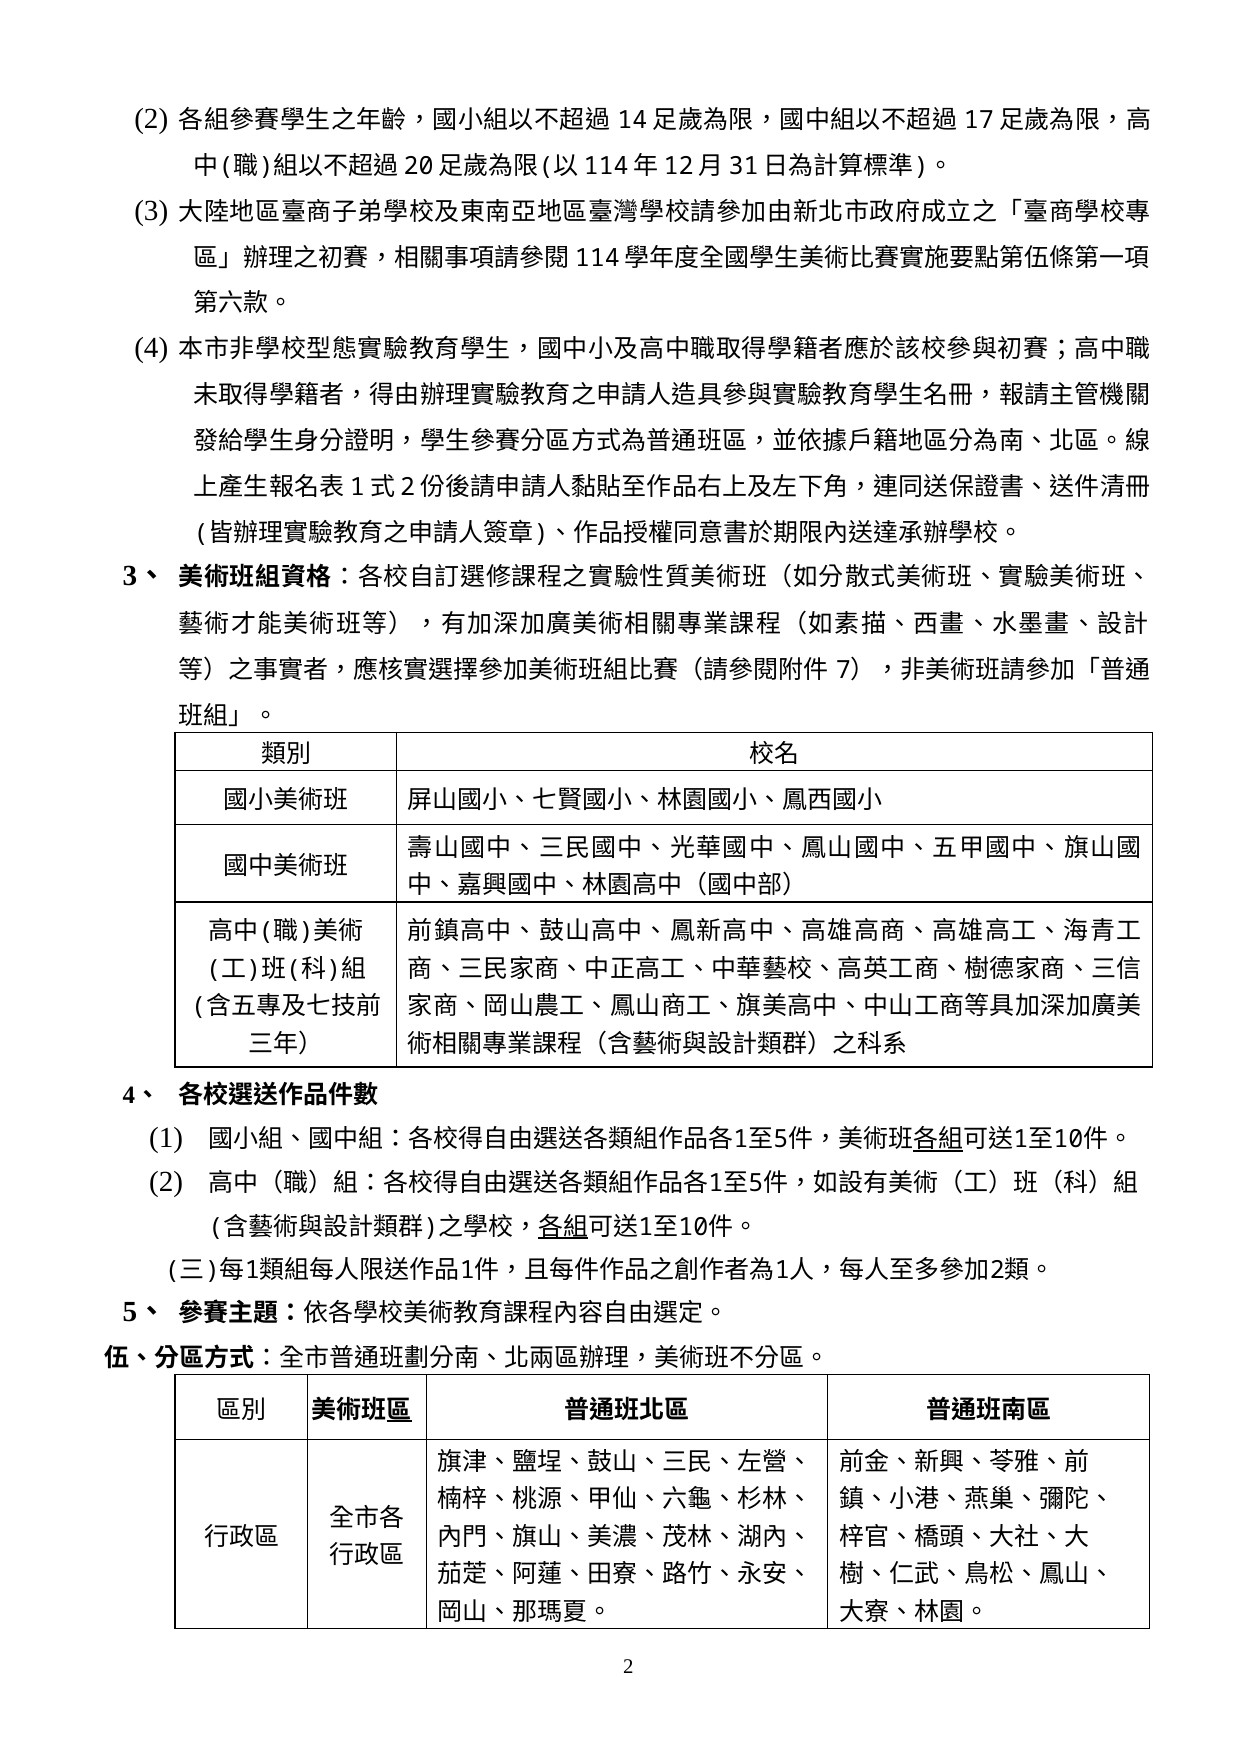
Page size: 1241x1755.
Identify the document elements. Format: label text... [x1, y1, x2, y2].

table_cell 國小美術班 [176, 771, 396, 824]
table_header 普通班北區 [427, 1375, 827, 1439]
table_cell 壽山國中、三民國中、光華國中、鳳山國中、五甲國中、旗山國中、嘉興國中、林園高中（國中部） [397, 825, 1152, 901]
list 參賽主題：依各學校美術教育課程內容自由選定。 [122, 1286, 1152, 1330]
table_cell 行政區 [176, 1440, 307, 1627]
list 各校選送作品件數 [122, 1067, 1152, 1111]
table_header 區別 [176, 1375, 307, 1439]
list 各組參賽學生之年齡，國小組以不超過14足歲為限，國中組以不超過17足歲為限，高中(職)組以不超過20足歲為限(以114年12月31日為計算標準)。 [134, 90, 1152, 182]
text 伍、分區方式：全市普通班劃分南、北兩區辦理，美術班不分區。 [104, 1330, 1152, 1374]
list 大陸地區臺商子弟學校及東南亞地區臺灣學校請參加由新北市政府成立之「臺商學校專區」辦理之初賽，相關事項請參閱114學年度全國學生美術比賽實施要點第伍條第一項第六款。 [134, 182, 1152, 319]
list 國小組、國中組：各校得自由選送各類組作品各1至5件，美術班各組可送1至10件。 [149, 1111, 1152, 1155]
table_header 普通班南區 [828, 1375, 1149, 1439]
text (三)每1類組每人限送作品1件，且每件作品之創作者為1人，每人至多參加2類。 [104, 1242, 1152, 1286]
table_cell 屏山國小、七賢國小、林園國小、鳳西國小 [397, 771, 1152, 824]
list 本市非學校型態實驗教育學生，國中小及高中職取得學籍者應於該校參與初賽；高中職未取得學籍者，得由辦理實驗教育之申請人造具參與實驗教育學生名冊，報請主管機關發給學生身分證明，學生參賽分區方式為普通班區，並依據戶籍地區分為南、北區。線上產生報名表1式2份後請申請人黏貼至作品右上及左下角，連同送保證書、送件清冊(皆辦理實驗教育之申請人簽章)、作品授權同意書於期限內送達承辦學校。 [134, 319, 1152, 548]
table_cell 前金、新興、苓雅、前鎮、小港、燕巢、彌陀、梓官、橋頭、大社、大樹、仁武、鳥松、鳳山、大寮、林園。 [828, 1440, 1149, 1627]
table_cell 高中(職)美術(工)班(科)組 (含五專及七技前三年） [176, 903, 396, 1066]
table_header 類別 [176, 733, 396, 770]
table_cell 國中美術班 [176, 825, 396, 901]
list 美術班組資格：各校自訂選修課程之實驗性質美術班（如分散式美術班、實驗美術班、藝術才能美術班等），有加深加廣美術相關專業課程（如素描、西畫、水墨畫、設計等）之事實者，應核實選擇參加美術班組比賽（請參閱附件7），非美術班請參加「普通班組」。 [122, 548, 1152, 732]
table_header 美術班區 [308, 1375, 426, 1439]
table_cell 前鎮高中、鼓山高中、鳳新高中、高雄高商、高雄高工、海青工商、三民家商、中正高工、中華藝校、高英工商、樹德家商、三信家商、岡山農工、鳳山商工、旗美高中、中山工商等具加深加廣美術相關專業課程（含藝術與設計類群）之科系 [397, 903, 1152, 1066]
list 高中（職）組：各校得自由選送各類組作品各1至5件，如設有美術（工）班（科）組(含藝術與設計類群)之學校，各組可送1至10件。 [149, 1155, 1152, 1242]
table_cell 全市各行政區 [308, 1440, 426, 1627]
table_cell 旗津、鹽埕、鼓山、三民、左營、楠梓、桃源、甲仙、六龜、杉林、內門、旗山、美濃、茂林、湖內、茄萣、阿蓮、田寮、路竹、永安、岡山、那瑪夏。 [427, 1440, 827, 1627]
table_header 校名 [397, 733, 1152, 770]
